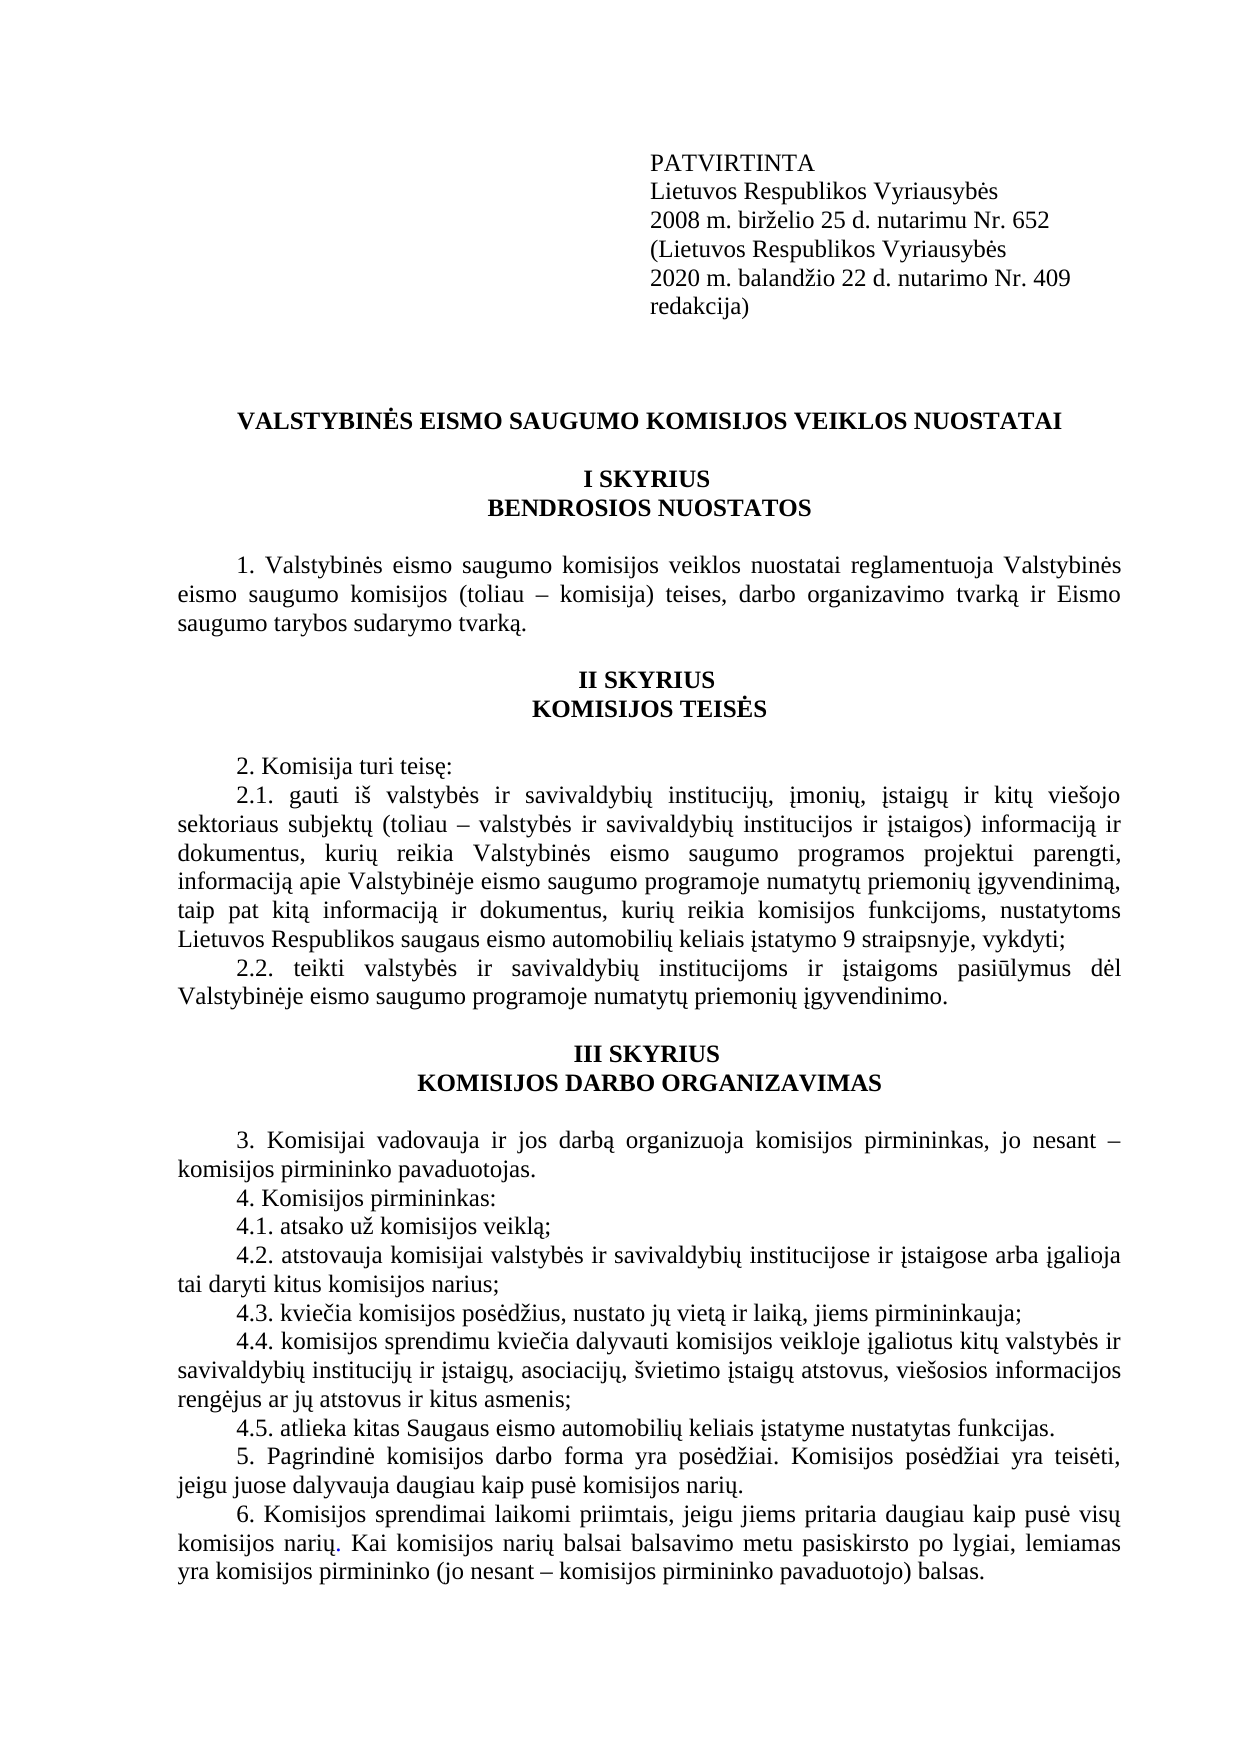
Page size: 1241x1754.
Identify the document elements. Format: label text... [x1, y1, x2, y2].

text BENDROSIOS NUOSTATOS [177, 493, 1122, 521]
text 4.3. kviečia komisijos posėdžius, nustato jų vietą ir laiką, jiems pirmininkauja; [177, 1298, 1122, 1326]
text I SKYRIUS [177, 464, 1122, 493]
text 2008 m. birželio 25 d. nutarimu Nr. 652 [650, 205, 1122, 234]
text redakcija) [650, 291, 1122, 320]
text 4.1. atsako už komisijos veiklą; [177, 1211, 1122, 1240]
text III SKYRIUS [177, 1039, 1122, 1068]
text 3. Komisijai vadovauja ir jos darbą organizuoja komisijos pirmininkas, jo nesant – komisijos pirmininko pavaduotojas. [177, 1125, 1122, 1183]
text II SKYRIUS [177, 665, 1122, 694]
text 4.4. komisijos sprendimu kviečia dalyvauti komisijos veikloje įgaliotus kitų valstybės ir savivaldybių institucijų ir įstaigų, asociacijų, švietimo įstaigų atstovus, viešosios informacijos rengėjus ar jų atstovus ir kitus asmenis; [177, 1326, 1122, 1413]
text KOMISIJOS TEISĖS [177, 694, 1122, 723]
text 6. Komisijos sprendimai laikomi priimtais, jeigu jiems pritaria daugiau kaip pusė visų komisijos narių. Kai komisijos narių balsai balsavimo metu pasiskirsto po lygiai, lemiamas yra komisijos pirmininko (jo nesant – komisijos pirmininko pavaduotojo) balsas. [177, 1499, 1122, 1585]
text VALSTYBINĖS EISMO SAUGUMO KOMISIJOS VEIKLOS NUOSTATAI [177, 406, 1122, 435]
text Lietuvos Respublikos Vyriausybės [650, 176, 1122, 205]
text 2.2. teikti valstybės ir savivaldybių institucijoms ir įstaigoms pasiūlymus dėl Valstybinėje eismo saugumo programoje numatytų priemonių įgyvendinimo. [177, 953, 1122, 1010]
text 5. Pagrindinė komisijos darbo forma yra posėdžiai. Komisijos posėdžiai yra teisėti, jeigu juose dalyvauja daugiau kaip pusė komisijos narių. [177, 1441, 1122, 1499]
text 4.2. atstovauja komisijai valstybės ir savivaldybių institucijose ir įstaigose arba įgalioja tai daryti kitus komisijos narius; [177, 1240, 1122, 1298]
text 2.1. gauti iš valstybės ir savivaldybių institucijų, įmonių, įstaigų ir kitų viešojo sektoriaus subjektų (toliau – valstybės ir savivaldybių institucijos ir įstaigos) informaciją ir dokumentus, kurių reikia Valstybinės eismo saugumo programos projektui parengti, informaciją apie Valstybinėje eismo saugumo programoje numatytų priemonių įgyvendinimą, taip pat kitą informaciją ir dokumentus, kurių reikia komisijos funkcijoms, nustatytoms Lietuvos Respublikos saugaus eismo automobilių keliais įstatymo 9 straipsnyje, vykdyti; [177, 780, 1122, 953]
text KOMISIJOS DARBO ORGANIZAVIMAS [177, 1068, 1122, 1096]
text 4.5. atlieka kitas Saugaus eismo automobilių keliais įstatyme nustatytas funkcijas. [177, 1413, 1122, 1441]
text (Lietuvos Respublikos Vyriausybės [650, 234, 1122, 263]
text 4. Komisijos pirmininkas: [177, 1183, 1122, 1211]
text 1. Valstybinės eismo saugumo komisijos veiklos nuostatai reglamentuoja Valstybinės eismo saugumo komisijos (toliau – komisija) teises, darbo organizavimo tvarką ir Eismo saugumo tarybos sudarymo tvarką. [177, 550, 1122, 636]
text 2020 m. balandžio 22 d. nutarimo Nr. 409 [650, 263, 1122, 291]
text 2. Komisija turi teisę: [177, 751, 1122, 780]
text Patvirtinta [650, 148, 1122, 176]
